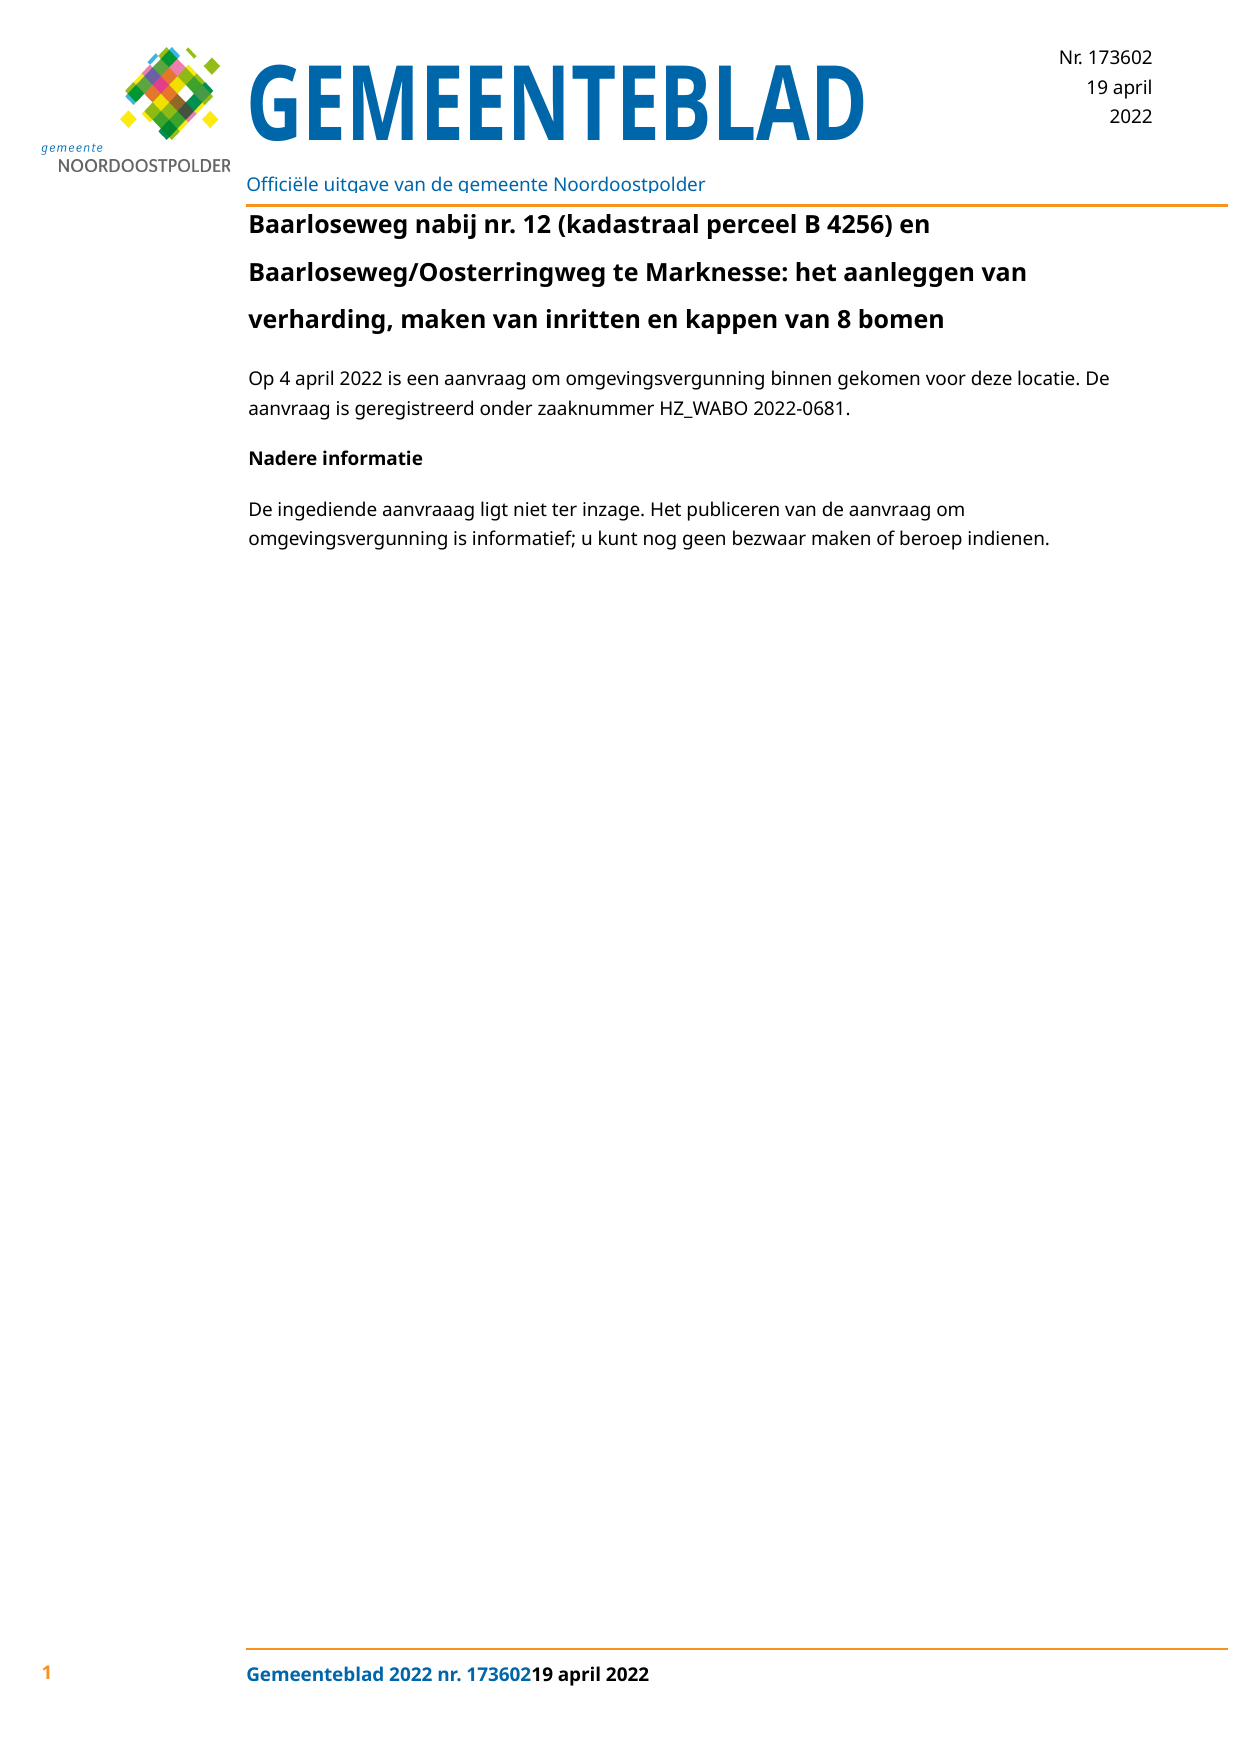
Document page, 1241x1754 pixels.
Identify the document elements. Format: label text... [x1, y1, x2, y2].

text Nadere informatie [248, 446, 1152, 471]
text Op 4 april 2022 is een aanvraag om omgevingsvergunning binnen gekomen voor deze locatie. De aanvraag is geregistreerd onder zaaknummer HZ_WABO 2022-0681. [248, 366, 1152, 421]
text De ingediende aanvraaag ligt niet ter inzage. Het publiceren van de aanvraag om omgevingsvergunning is informatief; u kunt nog geen bezwaar maken of beroep indienen. [248, 496, 1152, 551]
text Baarloseweg nabij nr. 12 (kadastraal perceel B 4256) en Baarloseweg/Oosterringweg te Marknesse: het aanleggen van verharding, maken van inritten en kappen van 8 bomen [248, 207, 1152, 336]
picture [41, 47, 231, 172]
